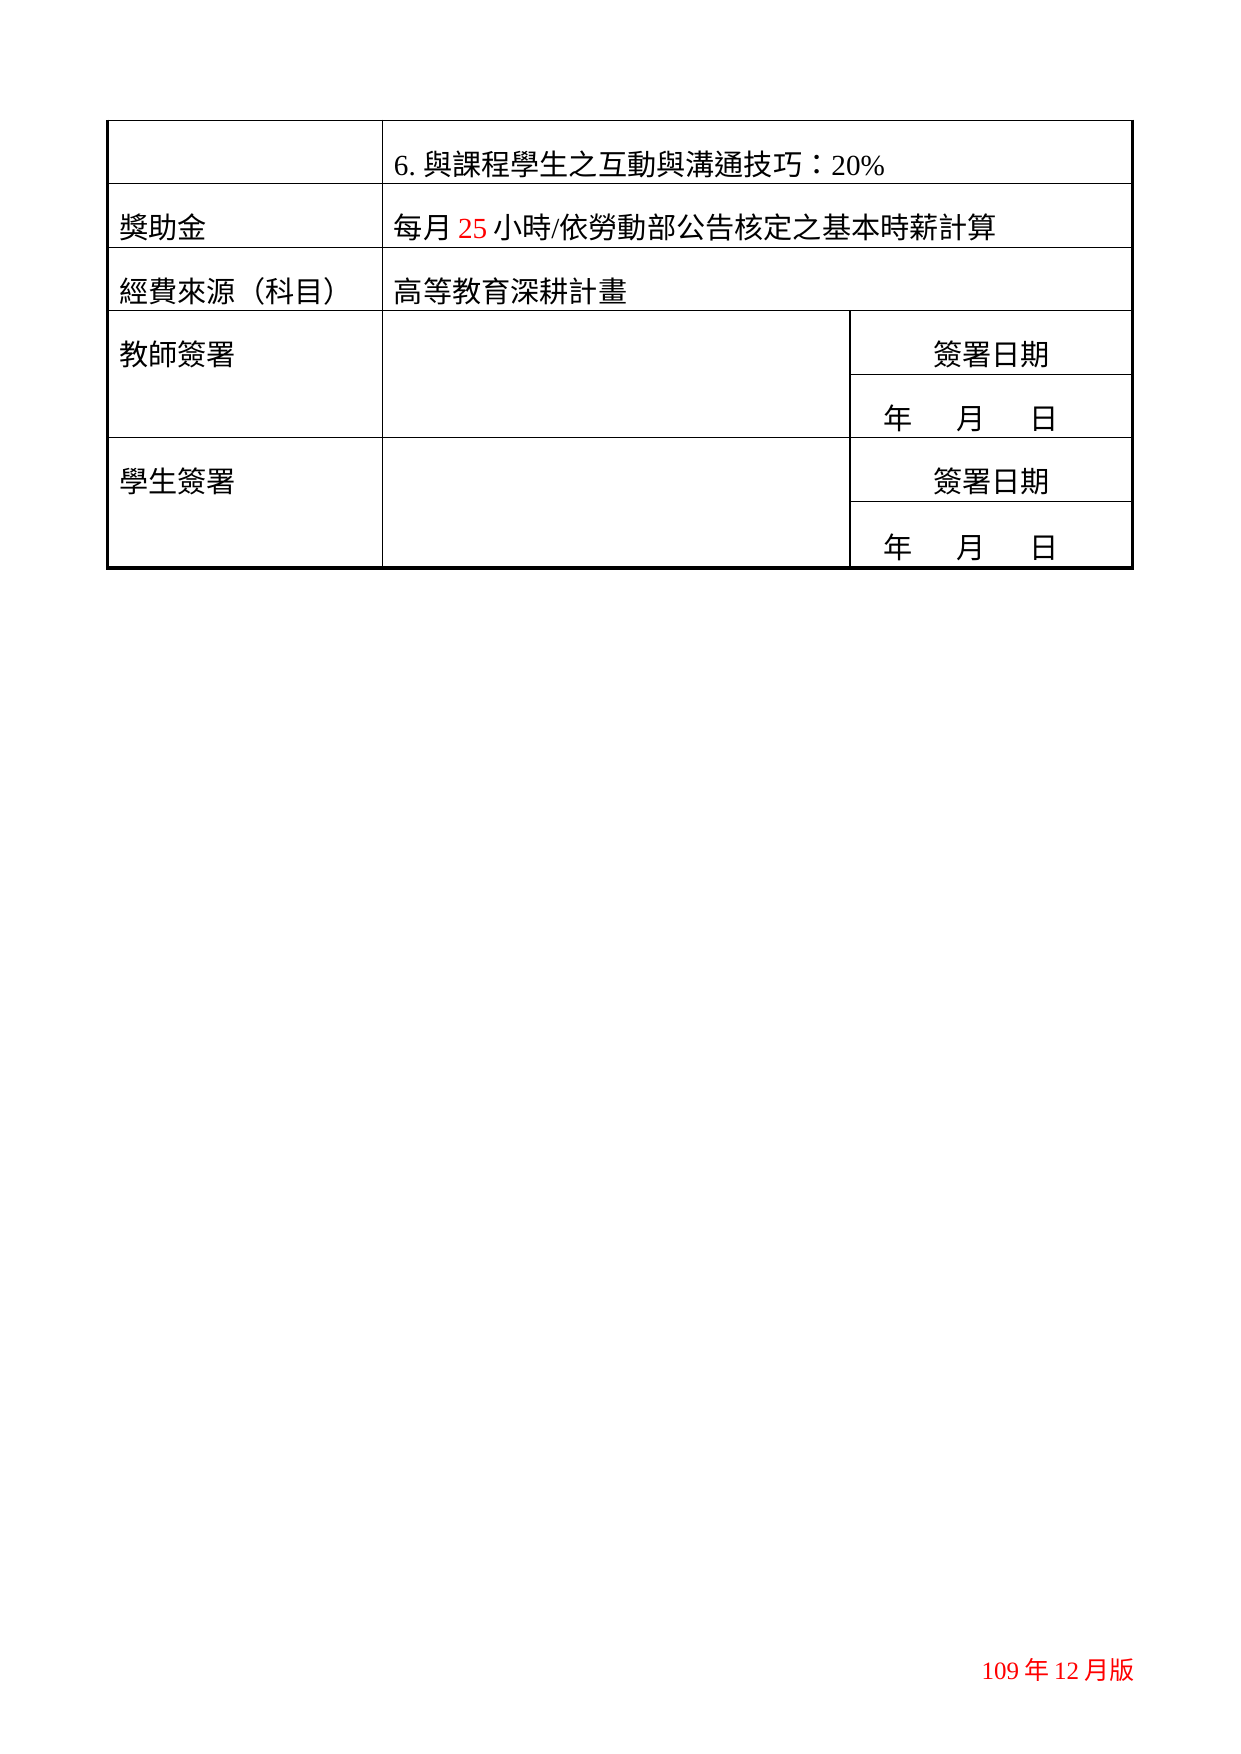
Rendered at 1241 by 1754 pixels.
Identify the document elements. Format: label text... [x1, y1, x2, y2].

table_cell 簽署日期 [851, 311, 1131, 374]
table_cell 年 月 日 [851, 375, 1131, 437]
table_cell 學生簽署 [109, 438, 382, 566]
table_cell [383, 438, 849, 566]
table_cell [109, 121, 382, 183]
table_cell 經費來源（科目） [109, 248, 382, 310]
table_cell 每月25小時/依勞動部公告核定之基本時薪計算 [383, 184, 1131, 247]
table_cell 簽署日期 [851, 438, 1131, 501]
table_cell [383, 311, 849, 437]
table_cell 教師簽署 [109, 311, 382, 437]
table_cell 年 月 日 [851, 502, 1131, 566]
table_cell 高等教育深耕計畫 [383, 248, 1131, 310]
table_cell 獎助金 [109, 184, 382, 247]
table_cell 6. 與課程學生之互動與溝通技巧：20% [383, 121, 1131, 183]
